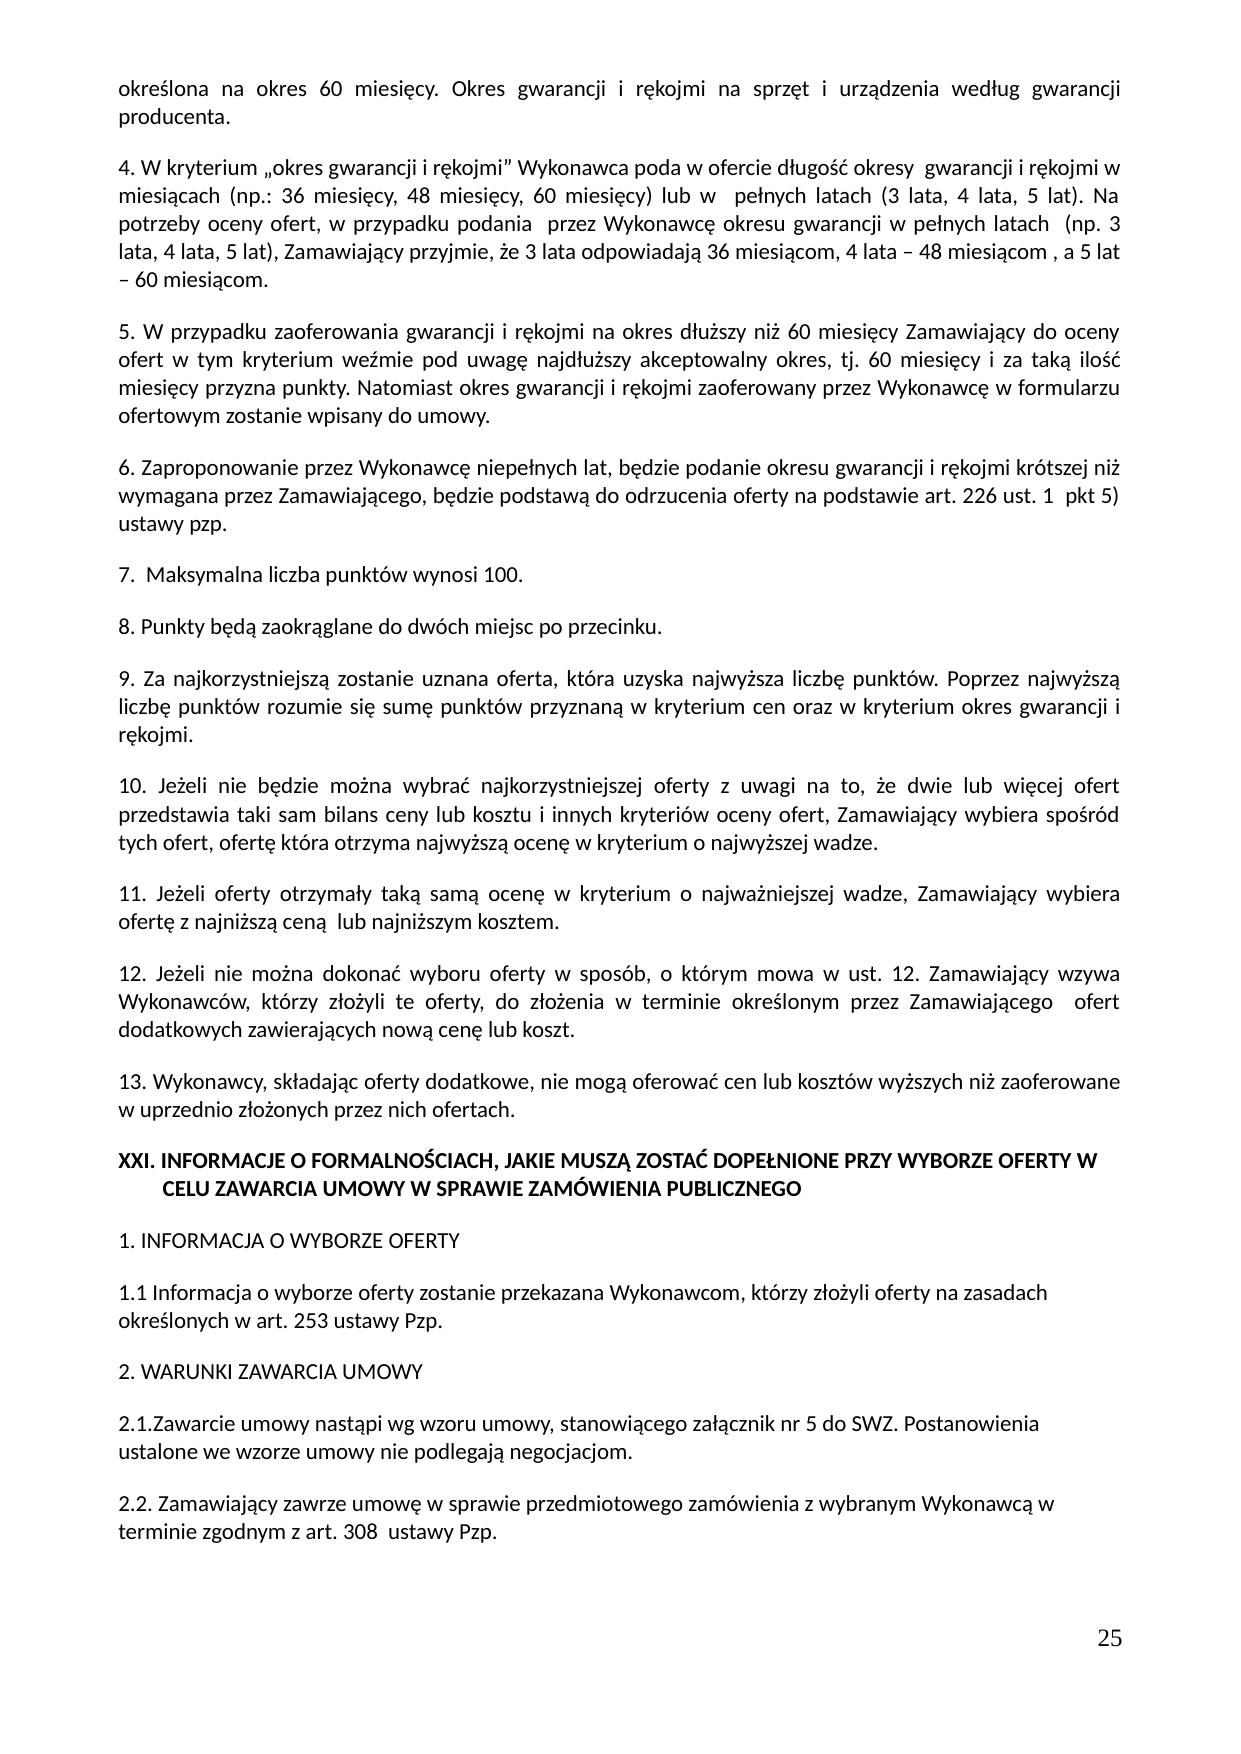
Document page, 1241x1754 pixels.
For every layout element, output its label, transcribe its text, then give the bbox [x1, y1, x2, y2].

text 9. Za najkorzystniejszą zostanie uznana oferta, która uzyska najwyższa liczbę punktów. Poprzez najwyższą liczbę punktów rozumie się sumę punktów przyznaną w kryterium cen oraz w kryterium okres gwarancji i rękojmi. [118, 664, 1122, 748]
text 10. Jeżeli nie będzie można wybrać najkorzystniejszej oferty z uwagi na to, że dwie lub więcej ofert przedstawia taki sam bilans ceny lub kosztu i innych kryteriów oceny ofert, Zamawiający wybiera spośród tych ofert, ofertę która otrzyma najwyższą ocenę w kryterium o najwyższej wadze. [118, 772, 1122, 856]
text XXI. INFORMACJE O FORMALNOŚCIACH, JAKIE MUSZĄ ZOSTAĆ DOPEŁNIONE PRZY WYBORZE OFERTY W CELU ZAWARCIA UMOWY W SPRAWIE ZAMÓWIENIA PUBLICZNEGO [118, 1146, 1122, 1202]
text 1. INFORMACJA O WYBORZE OFERTY [118, 1226, 1122, 1254]
text 7. Maksymalna liczba punktów wynosi 100. [118, 561, 1122, 589]
text 5. W przypadku zaoferowania gwarancji i rękojmi na okres dłuższy niż 60 miesięcy Zamawiający do oceny ofert w tym kryterium weźmie pod uwagę najdłuższy akceptowalny okres, tj. 60 miesięcy i za taką ilość miesięcy przyzna punkty. Natomiast okres gwarancji i rękojmi zaoferowany przez Wykonawcę w formularzu ofertowym zostanie wpisany do umowy. [118, 317, 1122, 429]
text 2.1.Zawarcie umowy nastąpi wg wzoru umowy, stanowiącego załącznik nr 5 do SWZ. Postanowienia ustalone we wzorze umowy nie podlegają negocjacjom. [118, 1409, 1122, 1465]
text 8. Punkty będą zaokrąglane do dwóch miejsc po przecinku. [118, 612, 1122, 640]
text 6. Zaproponowanie przez Wykonawcę niepełnych lat, będzie podanie okresu gwarancji i rękojmi krótszej niż wymagana przez Zamawiającego, będzie podstawą do odrzucenia oferty na podstawie art. 226 ust. 1 pkt 5) ustawy pzp. [118, 453, 1122, 537]
text 12. Jeżeli nie można dokonać wyboru oferty w sposób, o którym mowa w ust. 12. Zamawiający wzywa Wykonawców, którzy złożyli te oferty, do złożenia w terminie określonym przez Zamawiającego ofert dodatkowych zawierających nową cenę lub koszt. [118, 959, 1122, 1043]
text 1.1 Informacja o wyborze oferty zostanie przekazana Wykonawcom, którzy złożyli oferty na zasadach określonych w art. 253 ustawy Pzp. [118, 1278, 1122, 1334]
text 11. Jeżeli oferty otrzymały taką samą ocenę w kryterium o najważniejszej wadze, Zamawiający wybiera ofertę z najniższą ceną lub najniższym kosztem. [118, 879, 1122, 935]
text określona na okres 60 miesięcy. Okres gwarancji i rękojmi na sprzęt i urządzenia według gwarancji producenta. [118, 74, 1122, 130]
text 2.2. Zamawiający zawrze umowę w sprawie przedmiotowego zamówienia z wybranym Wykonawcą w terminie zgodnym z art. 308 ustawy Pzp. [118, 1489, 1122, 1545]
text 4. W kryterium „okres gwarancji i rękojmi” Wykonawca poda w ofercie długość okresy gwarancji i rękojmi w miesiącach (np.: 36 miesięcy, 48 miesięcy, 60 miesięcy) lub w pełnych latach (3 lata, 4 lata, 5 lat). Na potrzeby oceny ofert, w przypadku podania przez Wykonawcę okresu gwarancji w pełnych latach (np. 3 lata, 4 lata, 5 lat), Zamawiający przyjmie, że 3 lata odpowiadają 36 miesiącom, 4 lata – 48 miesiącom , a 5 lat – 60 miesiącom. [118, 153, 1122, 293]
text 13. Wykonawcy, składając oferty dodatkowe, nie mogą oferować cen lub kosztów wyższych niż zaoferowane w uprzednio złożonych przez nich ofertach. [118, 1067, 1122, 1123]
text 2. WARUNKI ZAWARCIA UMOWY [118, 1357, 1122, 1386]
